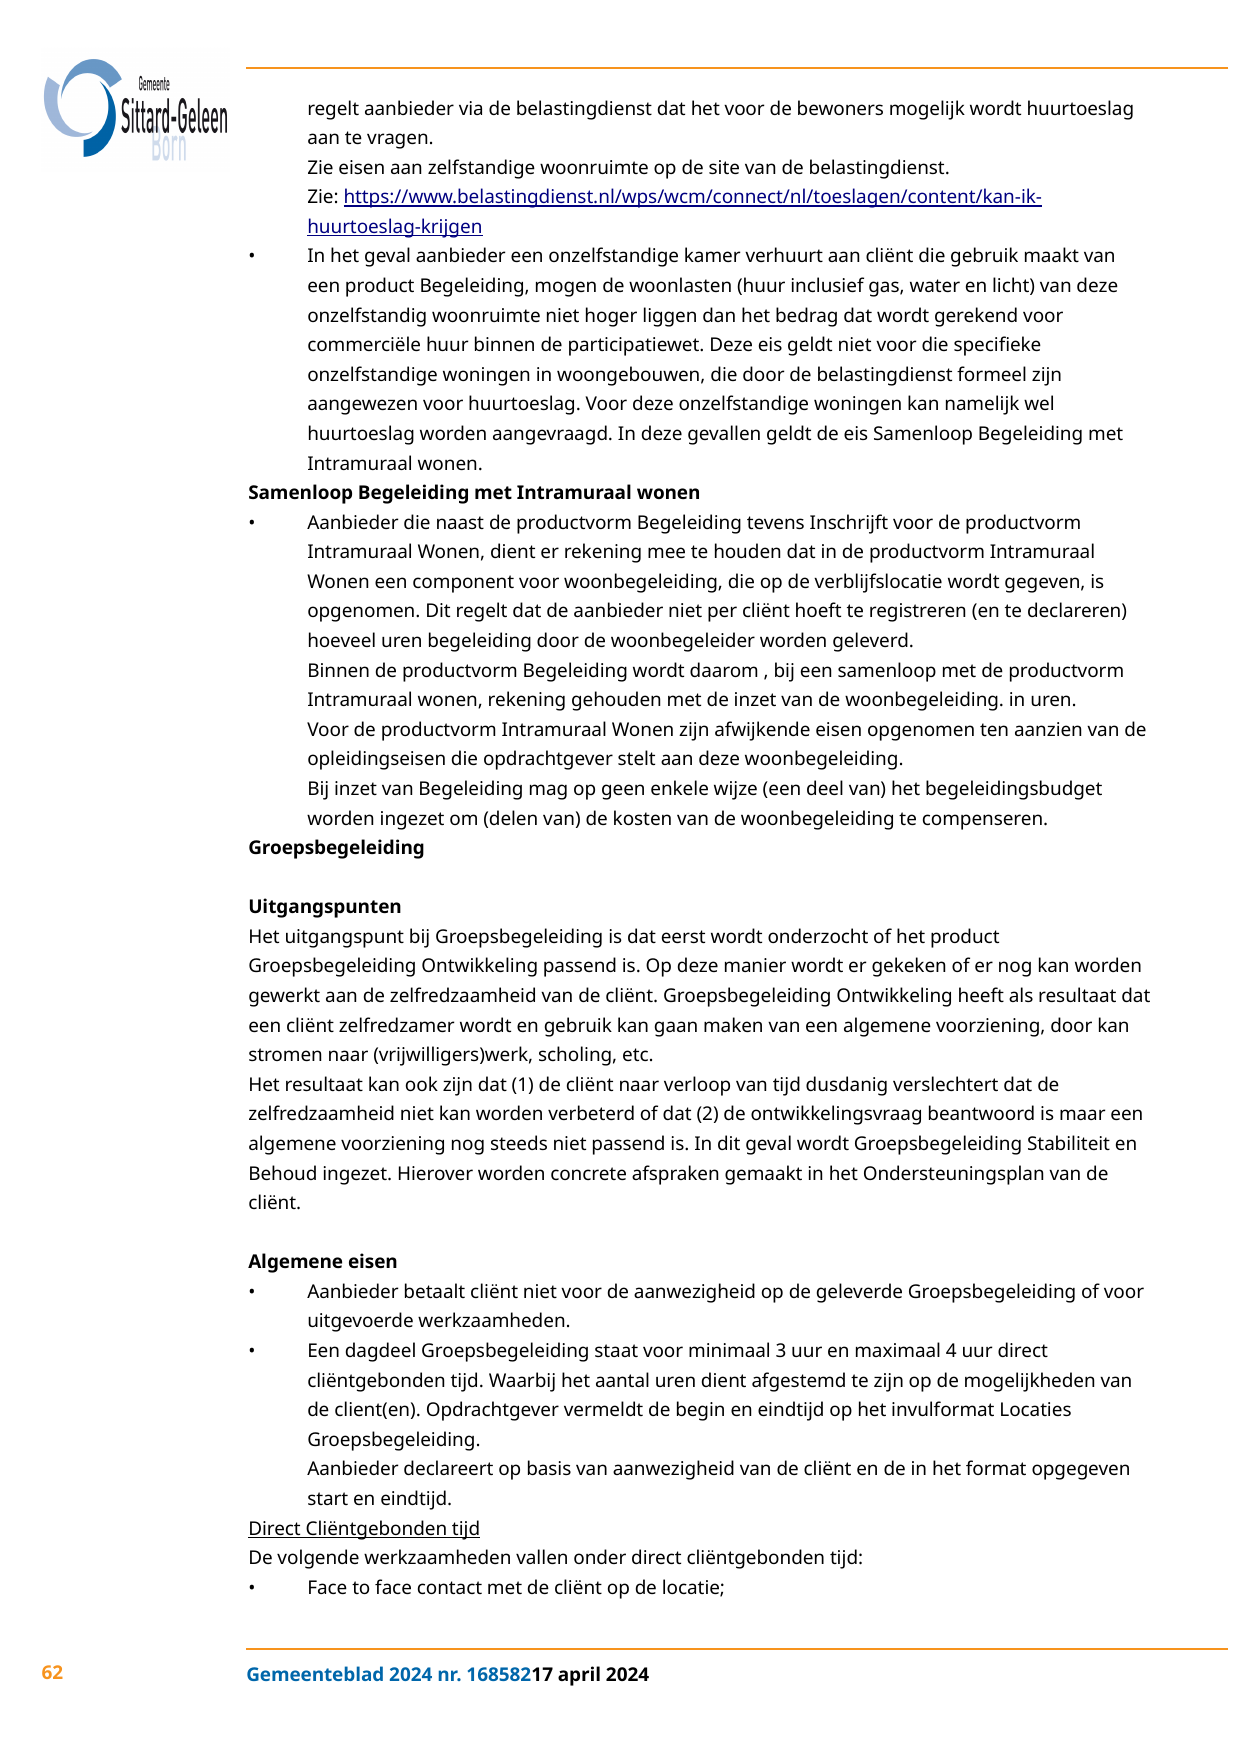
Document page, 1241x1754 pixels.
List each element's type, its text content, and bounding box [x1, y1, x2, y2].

text Het uitgangspunt bij Groepsbegeleiding is dat eerst wordt onderzocht of het product Groepsbegeleiding Ontwikkeling passend is. Op deze manier wordt er gekeken of er nog kan worden gewerkt aan de zelfredzaamheid van de cliënt. Groepsbegeleiding Ontwikkeling heeft als resultaat dat een cliënt zelfredzamer wordt en gebruik kan gaan maken van een algemene voorziening, door kan stromen naar (vrijwilligers)werk, scholing, etc. [248, 923, 1152, 1067]
list In het geval aanbieder een onzelfstandige kamer verhuurt aan cliënt die gebruik maakt van een product Begeleiding, mogen de woonlasten (huur inclusief gas, water en licht) van deze onzelfstandig woonruimte niet hoger liggen dan het bedrag dat wordt gerekend voor commerciële huur binnen de participatiewet. Deze eis geldt niet voor die specifieke onzelfstandige woningen in woongebouwen, die door de belastingdienst formeel zijn aangewezen voor huurtoeslag. Voor deze onzelfstandige woningen kan namelijk wel huurtoeslag worden aangevraagd. In deze gevallen geldt de eis Samenloop Begeleiding met Intramuraal wonen. [248, 243, 1152, 476]
text De volgende werkzaamheden vallen onder direct cliëntgebonden tijd: [248, 1544, 1152, 1570]
list Voor de productvorm Intramuraal Wonen zijn afwijkende eisen opgenomen ten aanzien van de opleidingseisen die opdrachtgever stelt aan deze woonbegeleiding. [248, 716, 1152, 771]
list Face to face contact met de cliënt op de locatie; [248, 1574, 1152, 1600]
text Samenloop Begeleiding met Intramuraal wonen [248, 479, 1152, 505]
text Algemene eisen [248, 1248, 1152, 1274]
list Aanbieder betaalt cliënt niet voor de aanwezigheid op de geleverde Groepsbegeleiding of voor uitgevoerde werkzaamheden. [248, 1278, 1152, 1333]
text Groepsbegeleiding [248, 834, 1152, 860]
list Zie eisen aan zelfstandige woonruimte op de site van de belastingdienst. [248, 154, 1152, 180]
list Aanbieder declareert op basis van aanwezigheid van de cliënt en de in het format opgegeven start en eindtijd. [248, 1456, 1152, 1511]
list Een dagdeel Groepsbegeleiding staat voor minimaal 3 uur en maximaal 4 uur direct cliëntgebonden tijd. Waarbij het aantal uren dient afgestemd te zijn op de mogelijkheden van de client(en). Opdrachtgever vermeldt de begin en eindtijd op het invulformat Locaties Groepsbegeleiding. [248, 1337, 1152, 1452]
list Bij inzet van Begeleiding mag op geen enkele wijze (een deel van) het begeleidingsbudget worden ingezet om (delen van) de kosten van de woonbegeleiding te compenseren. [248, 775, 1152, 831]
picture [41, 47, 231, 172]
list Binnen de productvorm Begeleiding wordt daarom , bij een samenloop met de productvorm Intramuraal wonen, rekening gehouden met de inzet van de woonbegeleiding. in uren. [248, 657, 1152, 712]
text Het resultaat kan ook zijn dat (1) de cliënt naar verloop van tijd dusdanig verslechtert dat de zelfredzaamheid niet kan worden verbeterd of dat (2) de ontwikkelingsvraag beantwoord is maar een algemene voorziening nog steeds niet passend is. In dit geval wordt Groepsbegeleiding Stabiliteit en Behoud ingezet. Hierover worden concrete afspraken gemaakt in het Ondersteuningsplan van de cliënt. [248, 1071, 1152, 1215]
list Aanbieder die naast de productvorm Begeleiding tevens Inschrijft voor de productvorm Intramuraal Wonen, dient er rekening mee te houden dat in de productvorm Intramuraal Wonen een component voor woonbegeleiding, die op de verblijfslocatie wordt gegeven, is opgenomen. Dit regelt dat de aanbieder niet per cliënt hoeft te registreren (en te declareren) hoeveel uren begeleiding door de woonbegeleider worden geleverd. [248, 509, 1152, 653]
list regelt aanbieder via de belastingdienst dat het voor de bewoners mogelijk wordt huurtoeslag aan te vragen. [248, 95, 1152, 150]
list Zie: https://www.belastingdienst.nl/wps/wcm/connect/nl/toeslagen/content/kan-ik-huurtoeslag-krijgen [248, 183, 1152, 239]
text Uitgangspunten [248, 893, 1152, 919]
text Direct Cliëntgebonden tijd [248, 1515, 1152, 1541]
